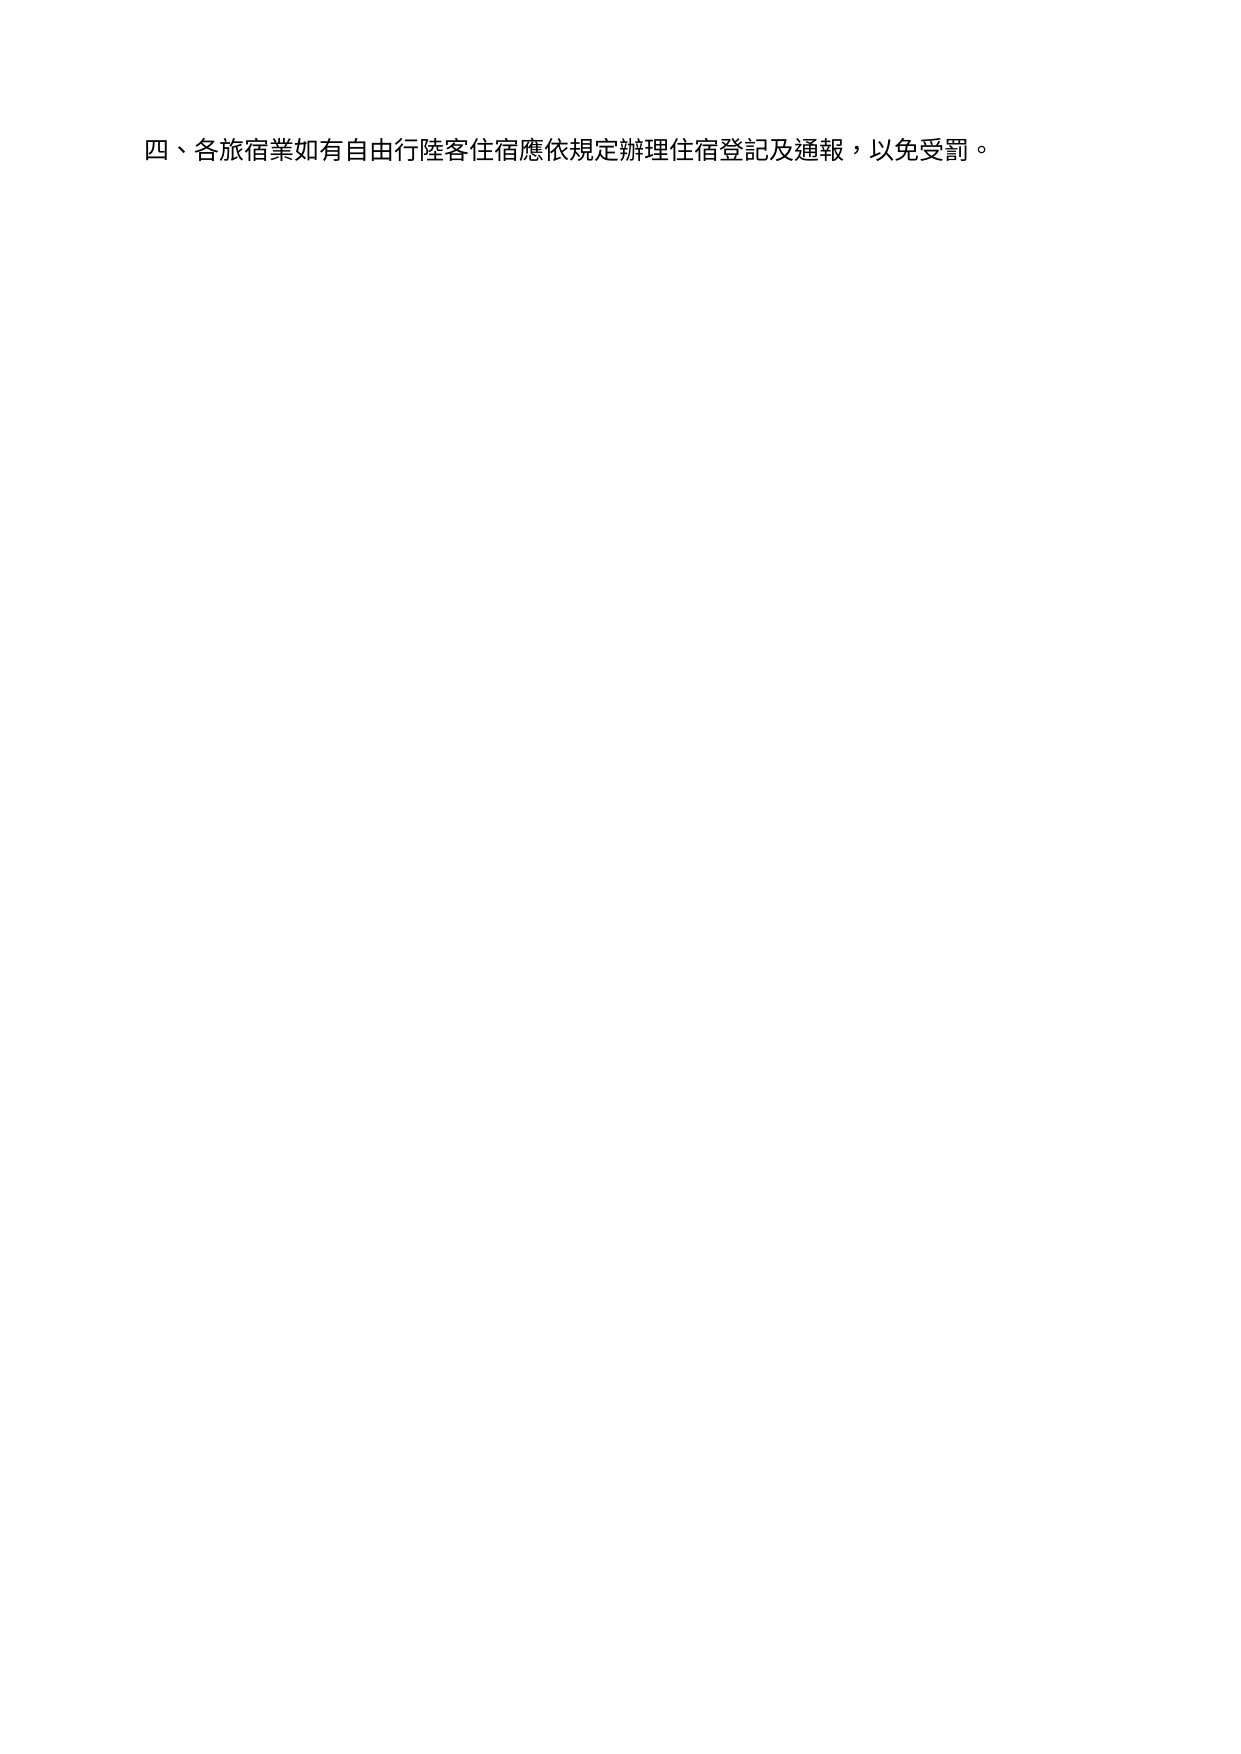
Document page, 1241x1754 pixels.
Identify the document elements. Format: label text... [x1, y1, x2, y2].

text 四、各旅宿業如有自由行陸客住宿應依規定辦理住宿登記及通報，以免受罰。 [144, 130, 1114, 167]
